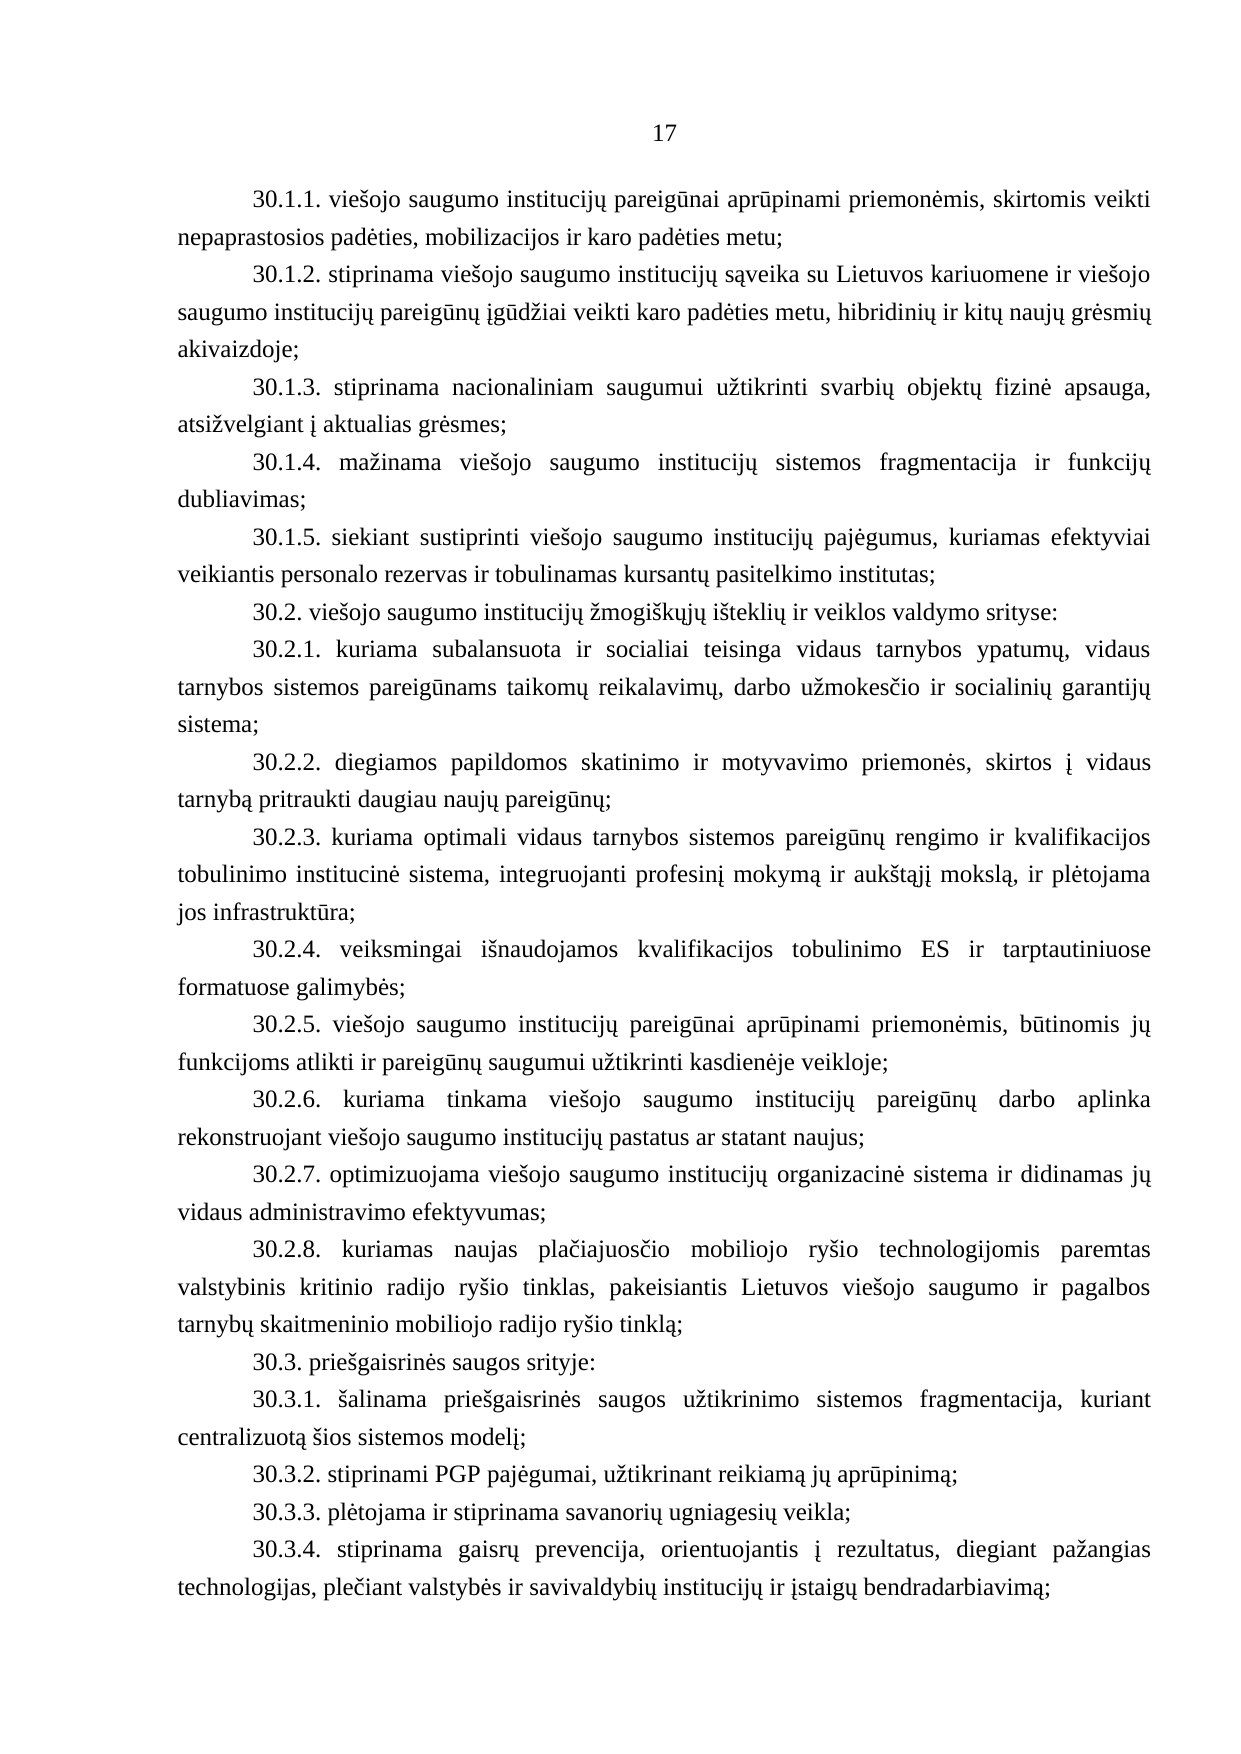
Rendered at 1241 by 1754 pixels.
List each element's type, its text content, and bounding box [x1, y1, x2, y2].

text 30.2.3. kuriama optimali vidaus tarnybos sistemos pareigūnų rengimo ir kvalifikacijos tobulinimo institucinė sistema, integruojanti profesinį mokymą ir aukštąjį mokslą, ir plėtojama jos infrastruktūra; [177, 813, 1152, 926]
text 30.1.3. stiprinama nacionaliniam saugumui užtikrinti svarbių objektų fizinė apsauga, atsižvelgiant į aktualias grėsmes; [177, 363, 1152, 438]
text 30.3.2. stiprinami PGP pajėgumai, užtikrinant reikiamą jų aprūpinimą; [177, 1451, 1152, 1488]
text 30.2. viešojo saugumo institucijų žmogiškųjų išteklių ir veiklos valdymo srityse: [177, 588, 1152, 626]
text 30.2.2. diegiamos papildomos skatinimo ir motyvavimo priemonės, skirtos į vidaus tarnybą pritraukti daugiau naujų pareigūnų; [177, 738, 1152, 813]
text 30.2.5. viešojo saugumo institucijų pareigūnai aprūpinami priemonėmis, būtinomis jų funkcijoms atlikti ir pareigūnų saugumui užtikrinti kasdienėje veikloje; [177, 1001, 1152, 1076]
text 30.3.1. šalinama priešgaisrinės saugos užtikrinimo sistemos fragmentacija, kuriant centralizuotą šios sistemos modelį; [177, 1376, 1152, 1451]
text 30.1.5. siekiant sustiprinti viešojo saugumo institucijų pajėgumus, kuriamas efektyviai veikiantis personalo rezervas ir tobulinamas kursantų pasitelkimo institutas; [177, 513, 1152, 588]
text 30.2.4. veiksmingai išnaudojamos kvalifikacijos tobulinimo ES ir tarptautiniuose formatuose galimybės; [177, 926, 1152, 1001]
text 30.2.8. kuriamas naujas plačiajuosčio mobiliojo ryšio technologijomis paremtas valstybinis kritinio radijo ryšio tinklas, pakeisiantis Lietuvos viešojo saugumo ir pagalbos tarnybų skaitmeninio mobiliojo radijo ryšio tinklą; [177, 1226, 1152, 1338]
text 30.2.6. kuriama tinkama viešojo saugumo institucijų pareigūnų darbo aplinka rekonstruojant viešojo saugumo institucijų pastatus ar statant naujus; [177, 1076, 1152, 1151]
text 30.1.1. viešojo saugumo institucijų pareigūnai aprūpinami priemonėmis, skirtomis veikti nepaprastosios padėties, mobilizacijos ir karo padėties metu; [177, 176, 1152, 251]
text 30.3.3. plėtojama ir stiprinama savanorių ugniagesių veikla; [177, 1488, 1152, 1526]
text 30.2.7. optimizuojama viešojo saugumo institucijų organizacinė sistema ir didinamas jų vidaus administravimo efektyvumas; [177, 1151, 1152, 1226]
text 30.3.4. stiprinama gaisrų prevencija, orientuojantis į rezultatus, diegiant pažangias technologijas, plečiant valstybės ir savivaldybių institucijų ir įstaigų bendradarbiavimą; [177, 1526, 1152, 1601]
text 30.1.4. mažinama viešojo saugumo institucijų sistemos fragmentacija ir funkcijų dubliavimas; [177, 438, 1152, 513]
text 30.3. priešgaisrinės saugos srityje: [177, 1338, 1152, 1376]
text 30.1.2. stiprinama viešojo saugumo institucijų sąveika su Lietuvos kariuomene ir viešojo saugumo institucijų pareigūnų įgūdžiai veikti karo padėties metu, hibridinių ir kitų naujų grėsmių akivaizdoje; [177, 251, 1152, 363]
text 30.2.1. kuriama subalansuota ir socialiai teisinga vidaus tarnybos ypatumų, vidaus tarnybos sistemos pareigūnams taikomų reikalavimų, darbo užmokesčio ir socialinių garantijų sistema; [177, 626, 1152, 738]
